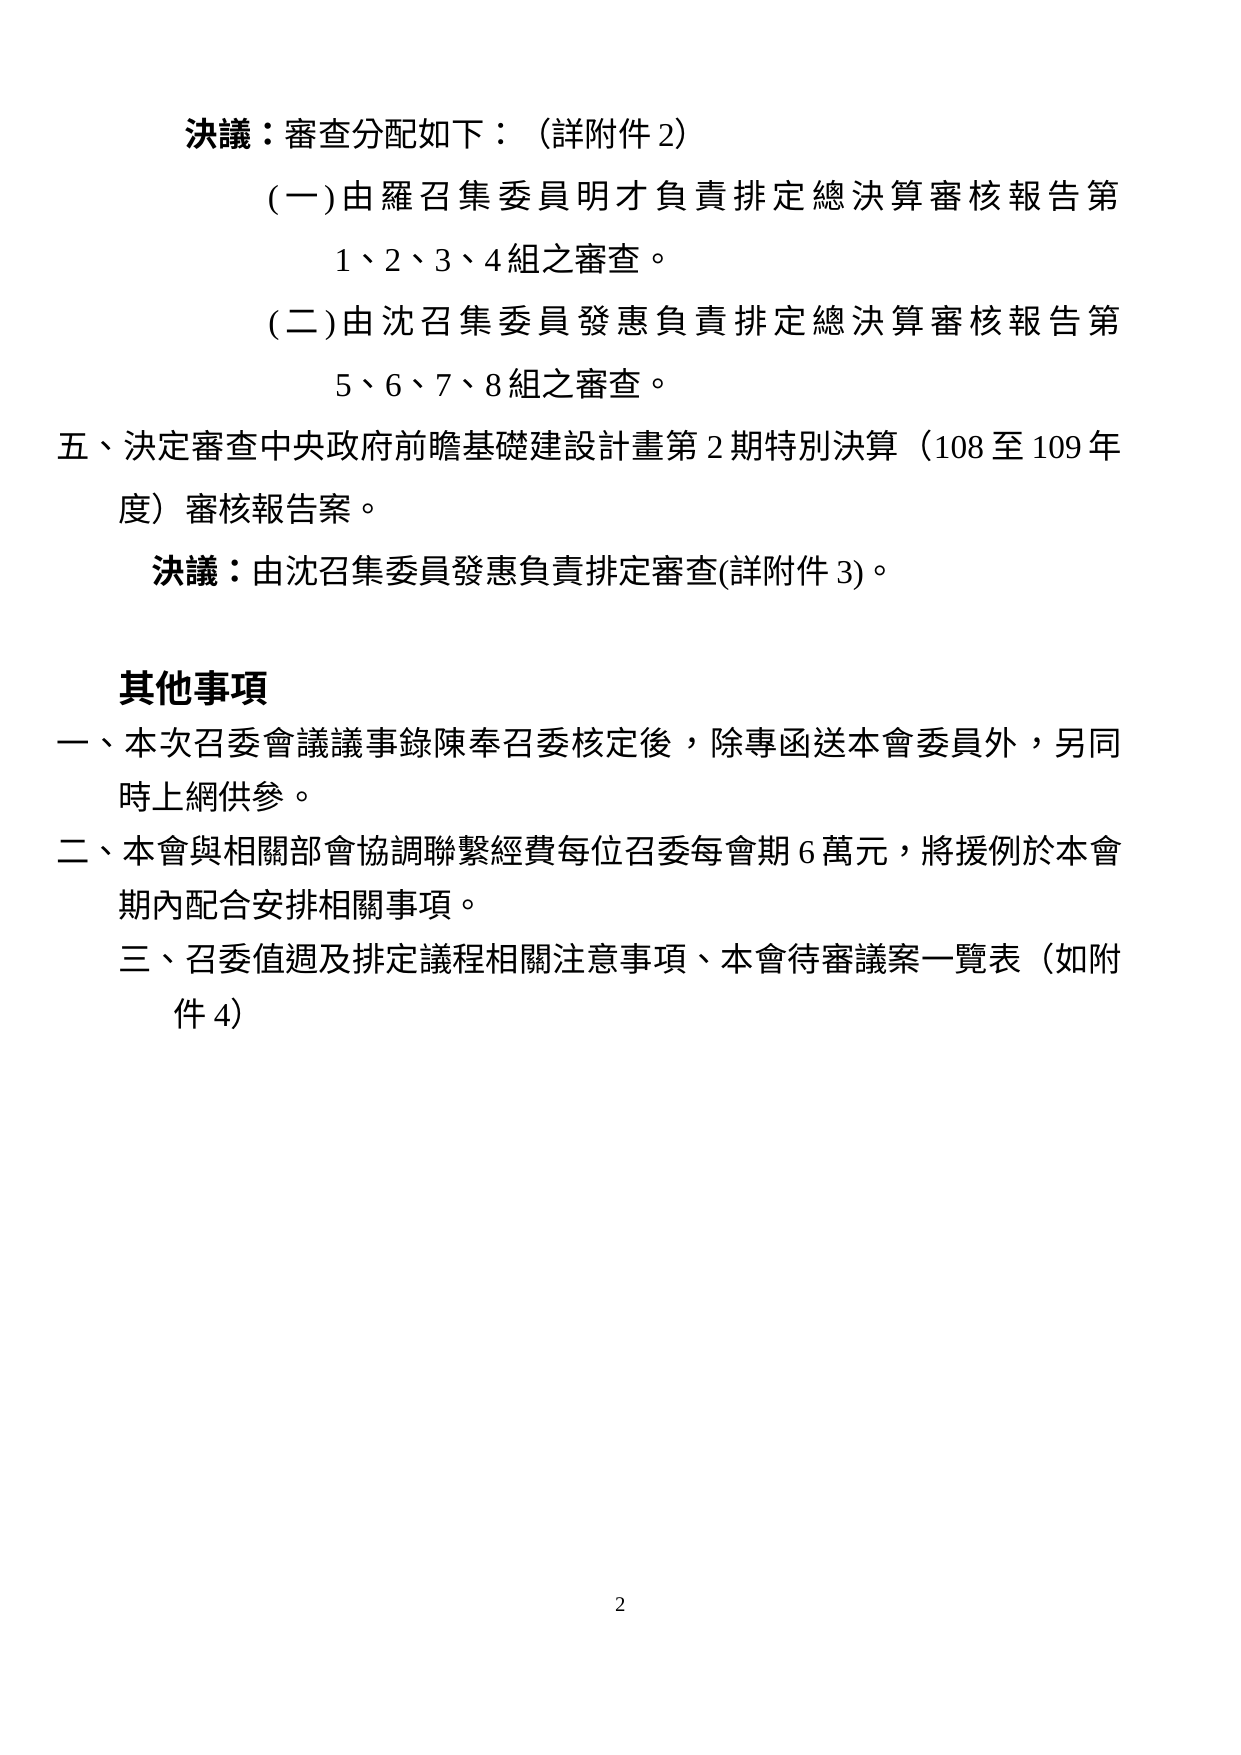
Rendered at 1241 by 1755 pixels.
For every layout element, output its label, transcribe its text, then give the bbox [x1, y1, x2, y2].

text 二、本會與相關部會協調聯繫經費每位召委每會期6萬元，將援例於本會期內配合安排相關事項。 [56, 820, 1122, 928]
subtitle 三、召委值週及排定議程相關注意事項、本會待審議案一覽表（如附件4） [118, 928, 1122, 1037]
text 決議：審查分配如下：（詳附件2） [184, 90, 1122, 153]
subtitle 其他事項 [118, 664, 1122, 712]
text 一、本次召委會議議事錄陳奉召委核定後，除專函送本會委員外，另同時上網供參。 [56, 712, 1122, 820]
text 決議：由沈召集委員發惠負責排定審查(詳附件3)。 [118, 528, 1122, 590]
text (二)由沈召集委員發惠負責排定總決算審核報告第5、6、7、8組之審查。 [268, 278, 1122, 403]
text 五、決定審查中央政府前瞻基礎建設計畫第2期特別決算（108至109年度）審核報告案。 [56, 403, 1122, 528]
text (一)由羅召集委員明才負責排定總決算審核報告第1、2、3、4組之審查。 [268, 153, 1122, 278]
